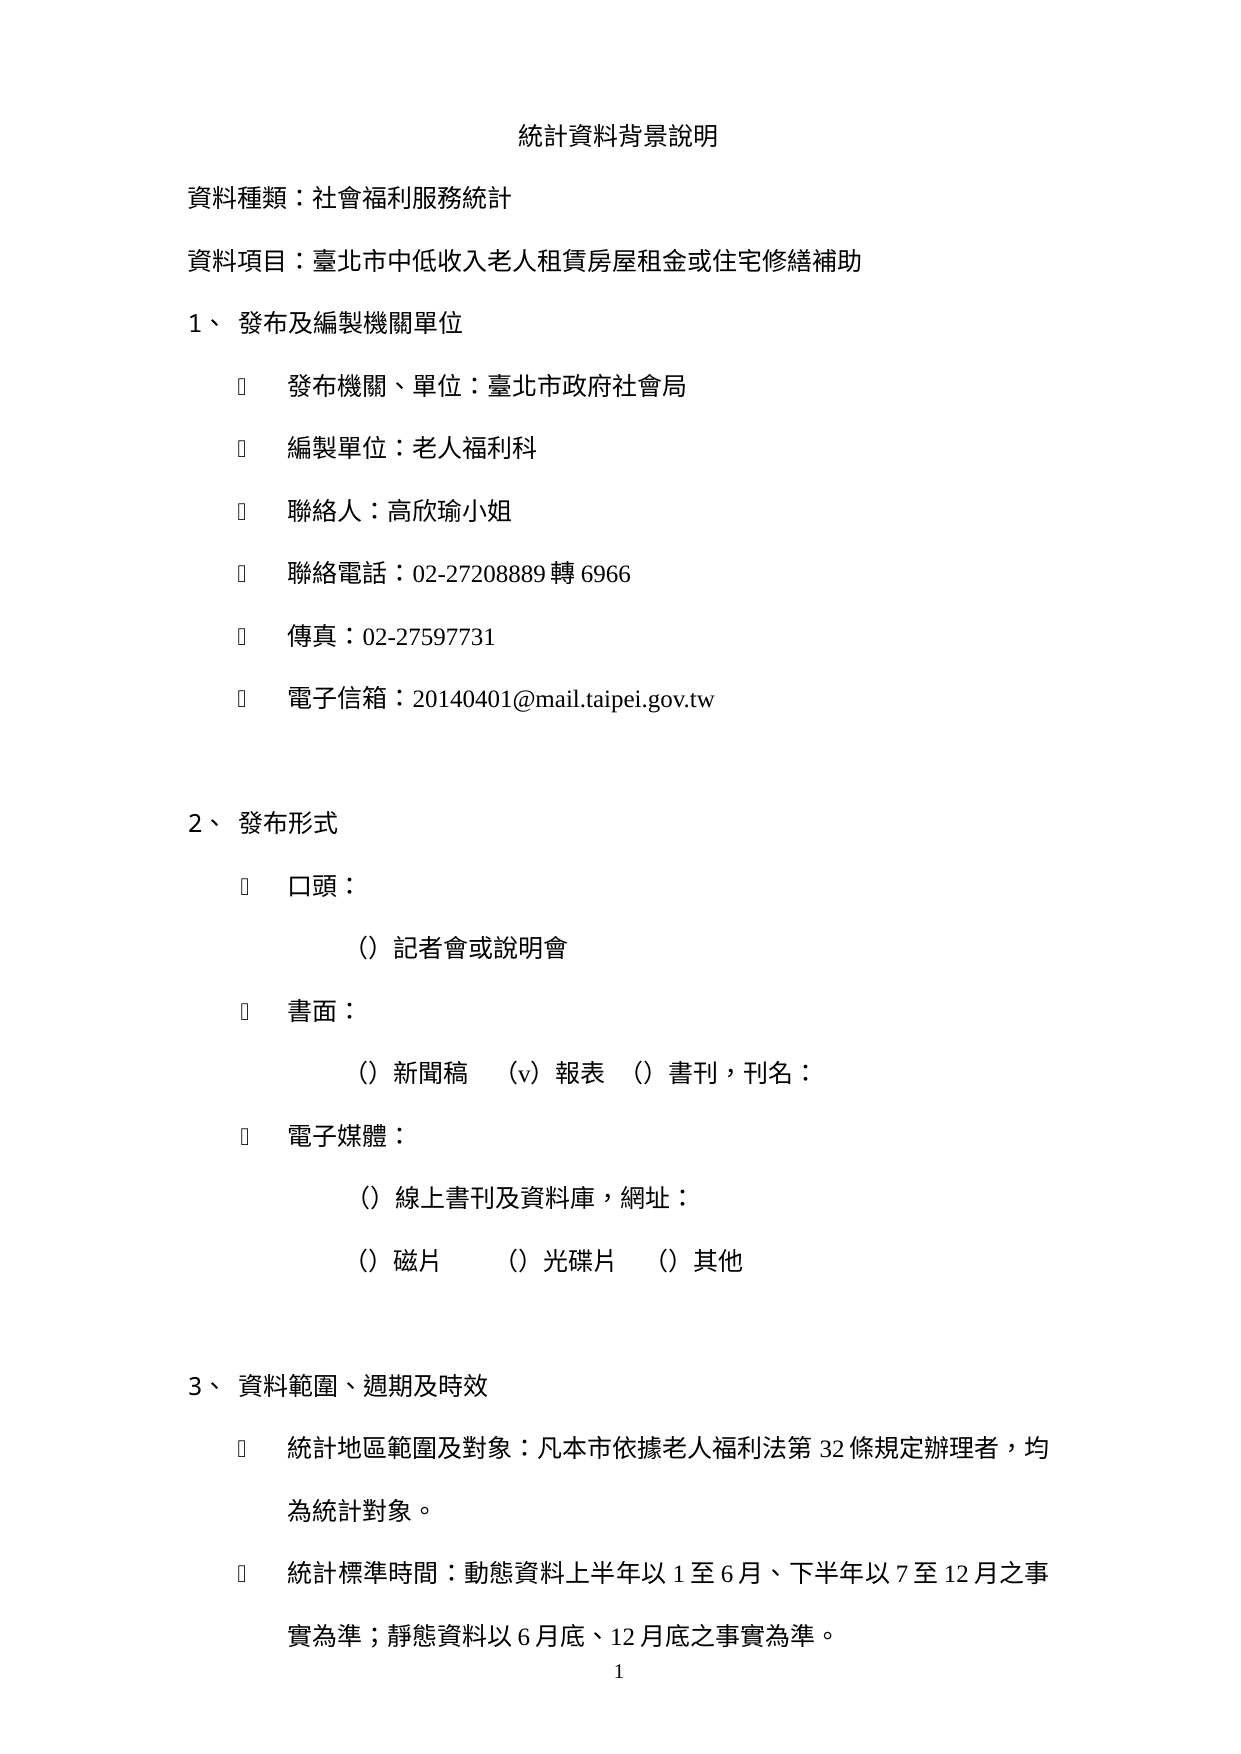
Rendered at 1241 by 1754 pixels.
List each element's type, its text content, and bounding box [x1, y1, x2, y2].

text （）線上書刊及資料庫，網址： [345, 1155, 1050, 1218]
text （）新聞稿 （v）報表 （）書刊，刊名： [187, 1030, 1050, 1093]
list 口頭： [240, 843, 1050, 905]
list 書面： [240, 968, 1050, 1030]
list 發布及編製機關單位 [187, 280, 1050, 343]
list 編製單位：老人福利科 [237, 405, 1050, 468]
text （）記者會或說明會 [187, 905, 1050, 968]
list 聯絡人：高欣瑜小姐 [237, 468, 1050, 530]
text 資料種類：社會福利服務統計 [187, 155, 1050, 218]
text 統計資料背景說明 [187, 93, 1050, 155]
list 傳真：02-27597731 [237, 593, 1050, 655]
list 聯絡電話：02-27208889轉6966 [237, 530, 1050, 593]
list 電子媒體： [240, 1093, 1050, 1155]
text 資料項目：臺北市中低收入老人租賃房屋租金或住宅修繕補助 [187, 218, 1050, 280]
list 資料範圍、週期及時效 [187, 1343, 1050, 1405]
list 統計地區範圍及對象：凡本市依據老人福利法第32條規定辦理者，均為統計對象。 [237, 1405, 1050, 1530]
list 發布機關、單位：臺北市政府社會局 [237, 343, 1050, 405]
list 發布形式 [187, 780, 1050, 843]
list 電子信箱：20140401@mail.taipei.gov.tw [237, 655, 1050, 718]
text （）磁片 （）光碟片 （）其他 [187, 1218, 1050, 1280]
list 統計標準時間：動態資料上半年以1至6月、下半年以7至12月之事實為準；靜態資料以6月底、12月底之事實為準。 [237, 1530, 1050, 1655]
